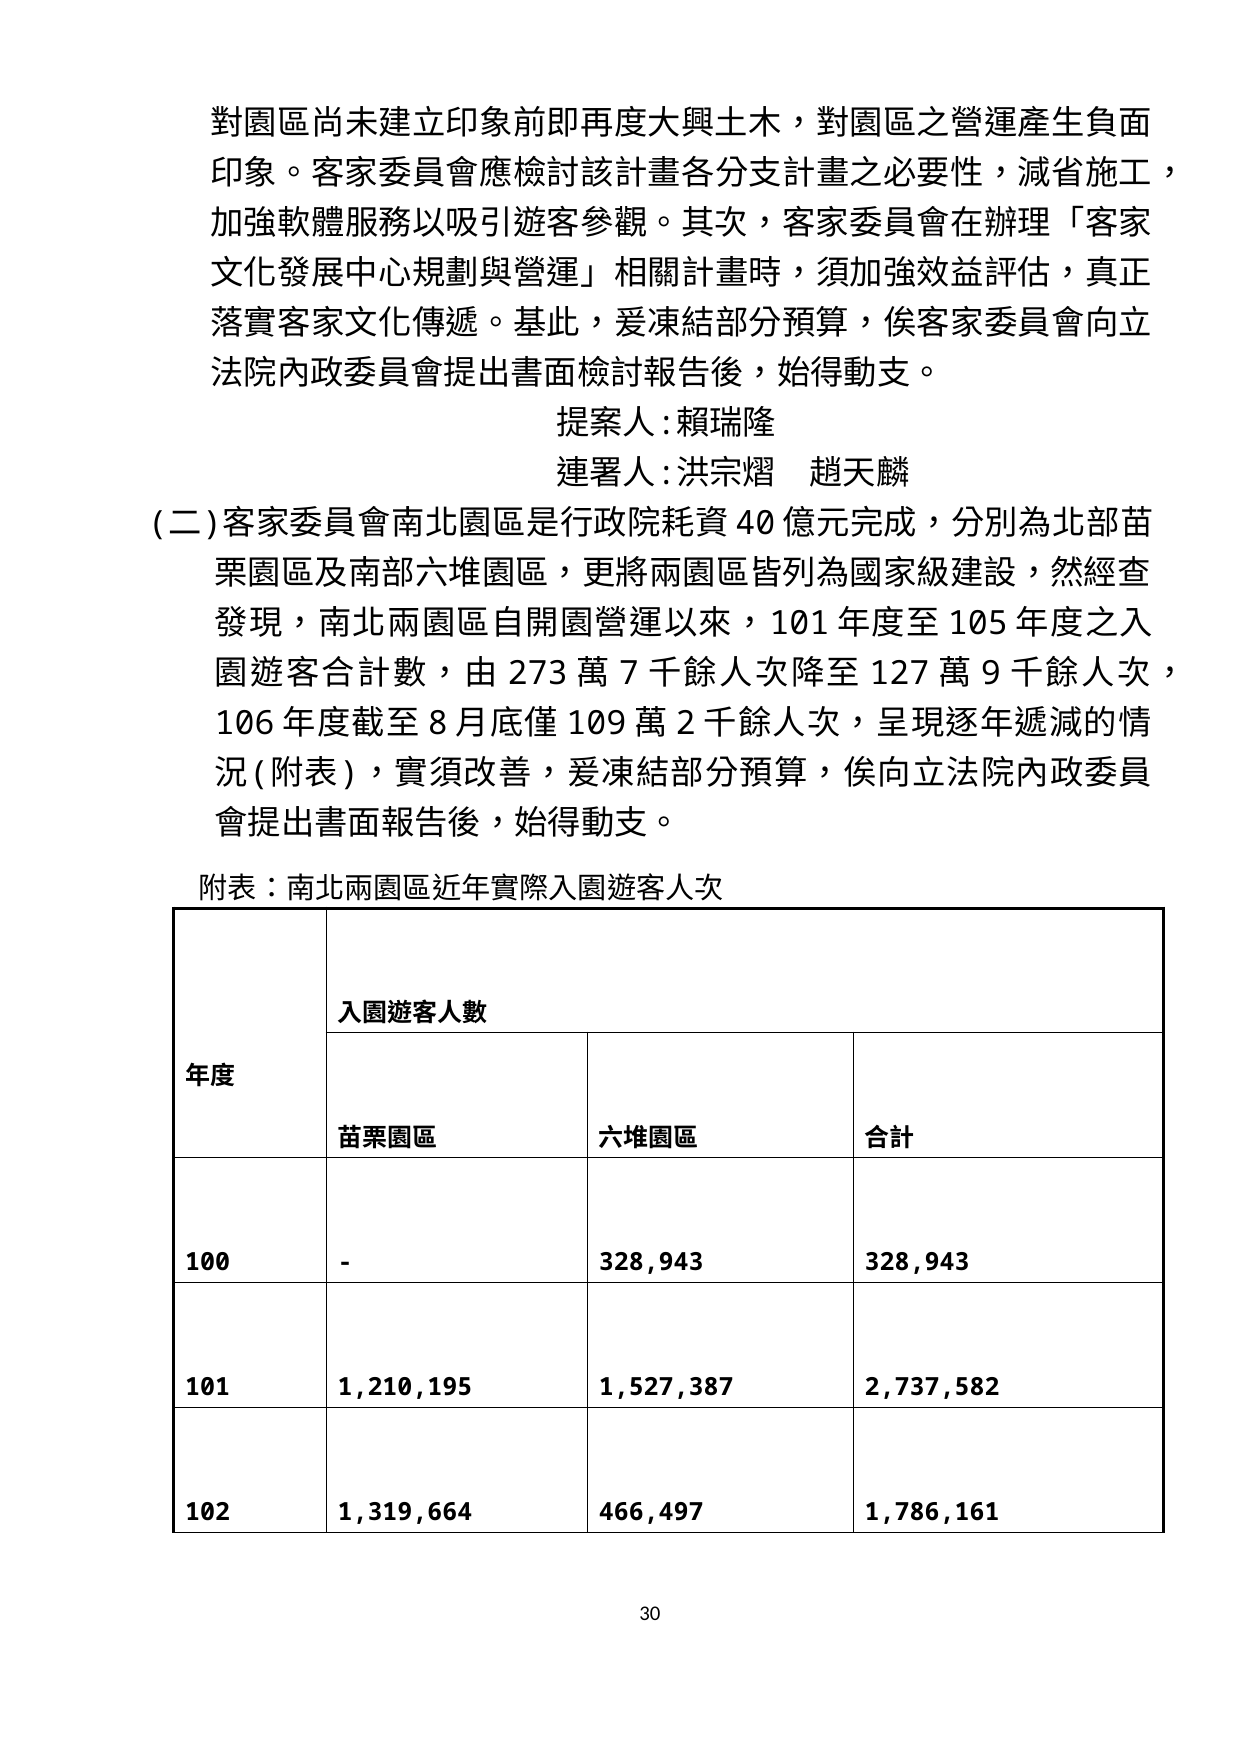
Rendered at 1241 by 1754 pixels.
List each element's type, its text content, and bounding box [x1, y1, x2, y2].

table_cell - [327, 1158, 587, 1282]
table_cell 六堆園區 [588, 1033, 853, 1157]
text (二)客家委員會南北園區是行政院耗資40億元完成，分別為北部苗栗園區及南部六堆園區，更將兩園區皆列為國家級建設，然經查發現，南北兩園區自開園營運以來，101年度至105年度之入園遊客合計數，由273萬7千餘人次降至127萬9千餘人次，106年度截至8月底僅109萬2千餘人次，呈現逐年遞減的情況(附表)，實須改善，爰凍結部分預算，俟向立法院內政委員會提出書面報告後，始得動支。 [148, 494, 1153, 844]
table_header 年度 [175, 910, 326, 1157]
table_cell 328,943 [588, 1158, 853, 1282]
table_cell 328,943 [854, 1158, 1162, 1282]
table_cell 1,319,664 [327, 1408, 587, 1532]
table_cell 1,786,161 [854, 1408, 1162, 1532]
text 附表：南北兩園區近年實際入園遊客人次 [198, 844, 1152, 907]
text 提案人:賴瑞隆 [148, 394, 1153, 444]
table_cell 合計 [854, 1033, 1162, 1157]
table_cell 1,210,195 [327, 1283, 587, 1407]
text 查六堆客家文化園區100年10月22日正式開園，苗栗客家文化園區101年5月12日正式開園，在兩者開園未滿5年間即再度提出大量硬體設施建設計畫，施工期間長達5年，在遊客對園區尚未建立印象前即再度大興土木，對園區之營運產生負面印象。客家委員會應檢討該計畫各分支計畫之必要性，減省施工，加強軟體服務以吸引遊客參觀。其次，客家委員會在辦理「客家文化發展中心規劃與營運」相關計畫時，須加強效益評估，真正落實客家文化傳遞。基此，爰凍結部分預算，俟客家委員會向立法院內政委員會提出書面檢討報告後，始得動支。 [210, 94, 1153, 394]
text 連署人:洪宗熠 趙天麟 [148, 444, 1153, 494]
table_header 入園遊客人數 [327, 910, 1162, 1032]
table_cell 102 [175, 1408, 326, 1532]
table_cell 1,527,387 [588, 1283, 853, 1407]
table_cell 2,737,582 [854, 1283, 1162, 1407]
table_cell 101 [175, 1283, 326, 1407]
table_cell 苗栗園區 [327, 1033, 587, 1157]
table_cell 100 [175, 1158, 326, 1282]
table_cell 466,497 [588, 1408, 853, 1532]
